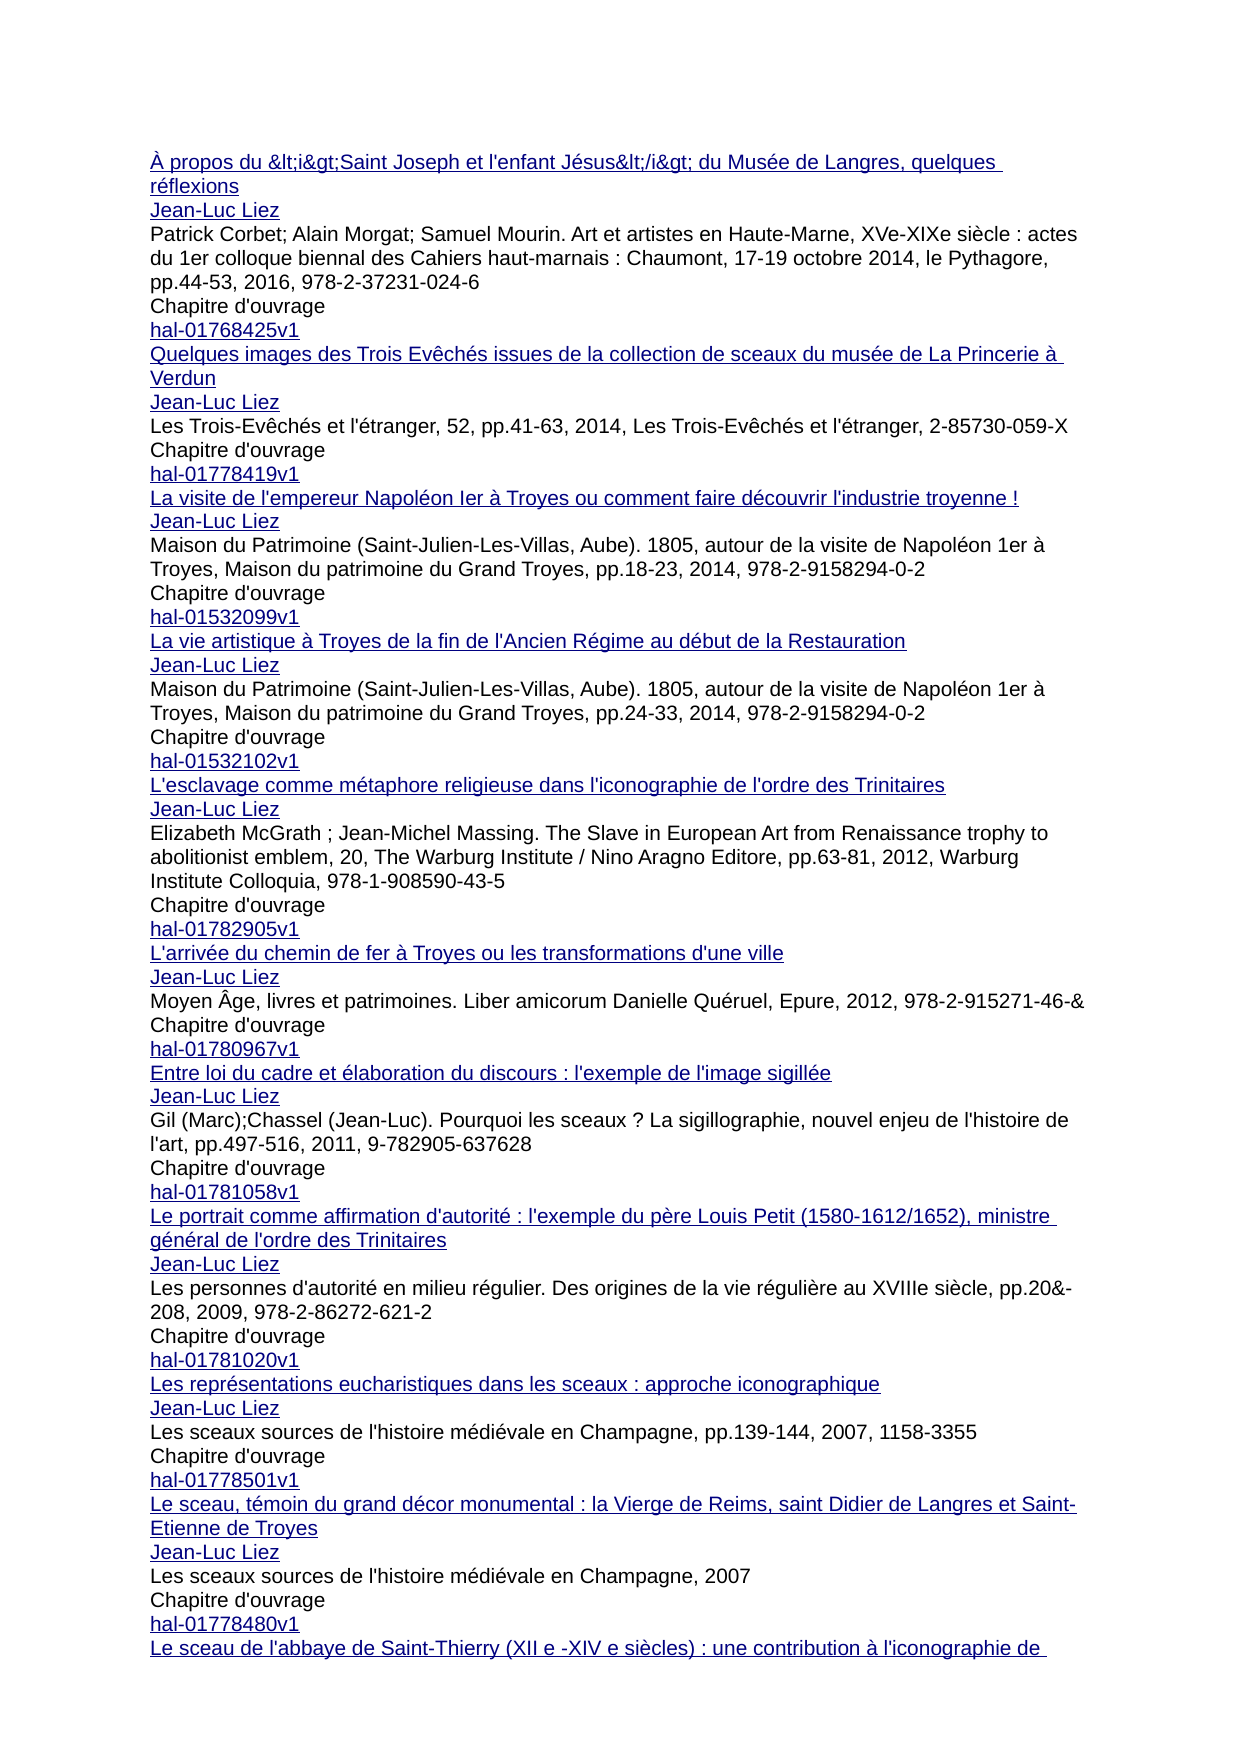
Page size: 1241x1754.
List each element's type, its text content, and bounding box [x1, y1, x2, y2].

table_cell À propos du &lt;i&gt;Saint Joseph et l'enfant Jésus&lt;/i&gt; du Musée de Langres, quelques réflexions Jean-Luc Liez Patrick Corbet; Alain Morgat; Samuel Mourin. Art et artistes en Haute-Marne, XVe-XIXe siècle : actes du 1er colloque biennal des Cahiers haut-marnais‎ : Chaumont, 17-19 octobre 2014, le Pythagore, pp.44-53, 2016, 978-2-37231-024-6 Chapitre d'ouvrage hal-01768425v1 [150, 150, 1090, 342]
table_cell Entre loi du cadre et élaboration du discours : l'exemple de l'image sigillée Jean-Luc Liez Gil (Marc);Chassel (Jean-Luc). Pourquoi les sceaux ? La sigillographie, nouvel enjeu de l'histoire de l'art, pp.497-516, 2011, 9-782905-637628 Chapitre d'ouvrage hal-01781058v1 [150, 1060, 1090, 1204]
table_cell Quelques images des Trois Evêchés issues de la collection de sceaux du musée de La Princerie à Verdun Jean-Luc Liez Les Trois-Evêchés et l'étranger, 52, pp.41-63, 2014, Les Trois-Evêchés et l'étranger, 2-85730-059-X Chapitre d'ouvrage hal-01778419v1 [150, 342, 1090, 485]
table_cell Le sceau de l'abbaye de Saint-Thierry (XII e -XIV e siècles) : une contribution à l'iconographie de [150, 1635, 1090, 1659]
table_cell La vie artistique à Troyes de la fin de l'Ancien Régime au début de la Restauration Jean-Luc Liez Maison du Patrimoine (Saint-Julien-Les-Villas, Aube). 1805, autour de la visite de Napoléon 1er à Troyes, Maison du patrimoine du Grand Troyes, pp.24-33, 2014, 978-2-9158294-0-2 Chapitre d'ouvrage hal-01532102v1 [150, 629, 1090, 773]
table_cell Les représentations eucharistiques dans les sceaux : approche iconographique Jean-Luc Liez Les sceaux sources de l'histoire médiévale en Champagne, pp.139-144, 2007, 1158-3355 Chapitre d'ouvrage hal-01778501v1 [150, 1372, 1090, 1492]
table_cell L'arrivée du chemin de fer à Troyes ou les transformations d'une ville Jean-Luc Liez Moyen Âge, livres et patrimoines. Liber amicorum Danielle Quéruel, Epure, 2012, 978-2-915271-46-& Chapitre d'ouvrage hal-01780967v1 [150, 941, 1090, 1060]
table_cell L'esclavage comme métaphore religieuse dans l'iconographie de l'ordre des Trinitaires Jean-Luc Liez Elizabeth McGrath ; Jean-Michel Massing. The Slave in European Art from Renaissance trophy to abolitionist emblem, 20, The Warburg Institute / Nino Aragno Editore, pp.63-81, 2012, Warburg Institute Colloquia, 978-1-908590-43-5 Chapitre d'ouvrage hal-01782905v1 [150, 773, 1090, 941]
table_cell Le portrait comme affirmation d'autorité : l'exemple du père Louis Petit (1580-1612/1652), ministre général de l'ordre des Trinitaires Jean-Luc Liez Les personnes d'autorité en milieu régulier. Des origines de la vie régulière au XVIIIe siècle, pp.20&-208, 2009, 978-2-86272-621-2 Chapitre d'ouvrage hal-01781020v1 [150, 1204, 1090, 1372]
table_cell La visite de l'empereur Napoléon Ier à Troyes ou comment faire découvrir l'industrie troyenne ! Jean-Luc Liez Maison du Patrimoine (Saint-Julien-Les-Villas, Aube). 1805, autour de la visite de Napoléon 1er à Troyes, Maison du patrimoine du Grand Troyes, pp.18-23, 2014, 978-2-9158294-0-2 Chapitre d'ouvrage hal-01532099v1 [150, 485, 1090, 629]
table_cell Le sceau, témoin du grand décor monumental : la Vierge de Reims, saint Didier de Langres et Saint-Etienne de Troyes Jean-Luc Liez Les sceaux sources de l'histoire médiévale en Champagne, 2007 Chapitre d'ouvrage hal-01778480v1 [150, 1492, 1090, 1635]
